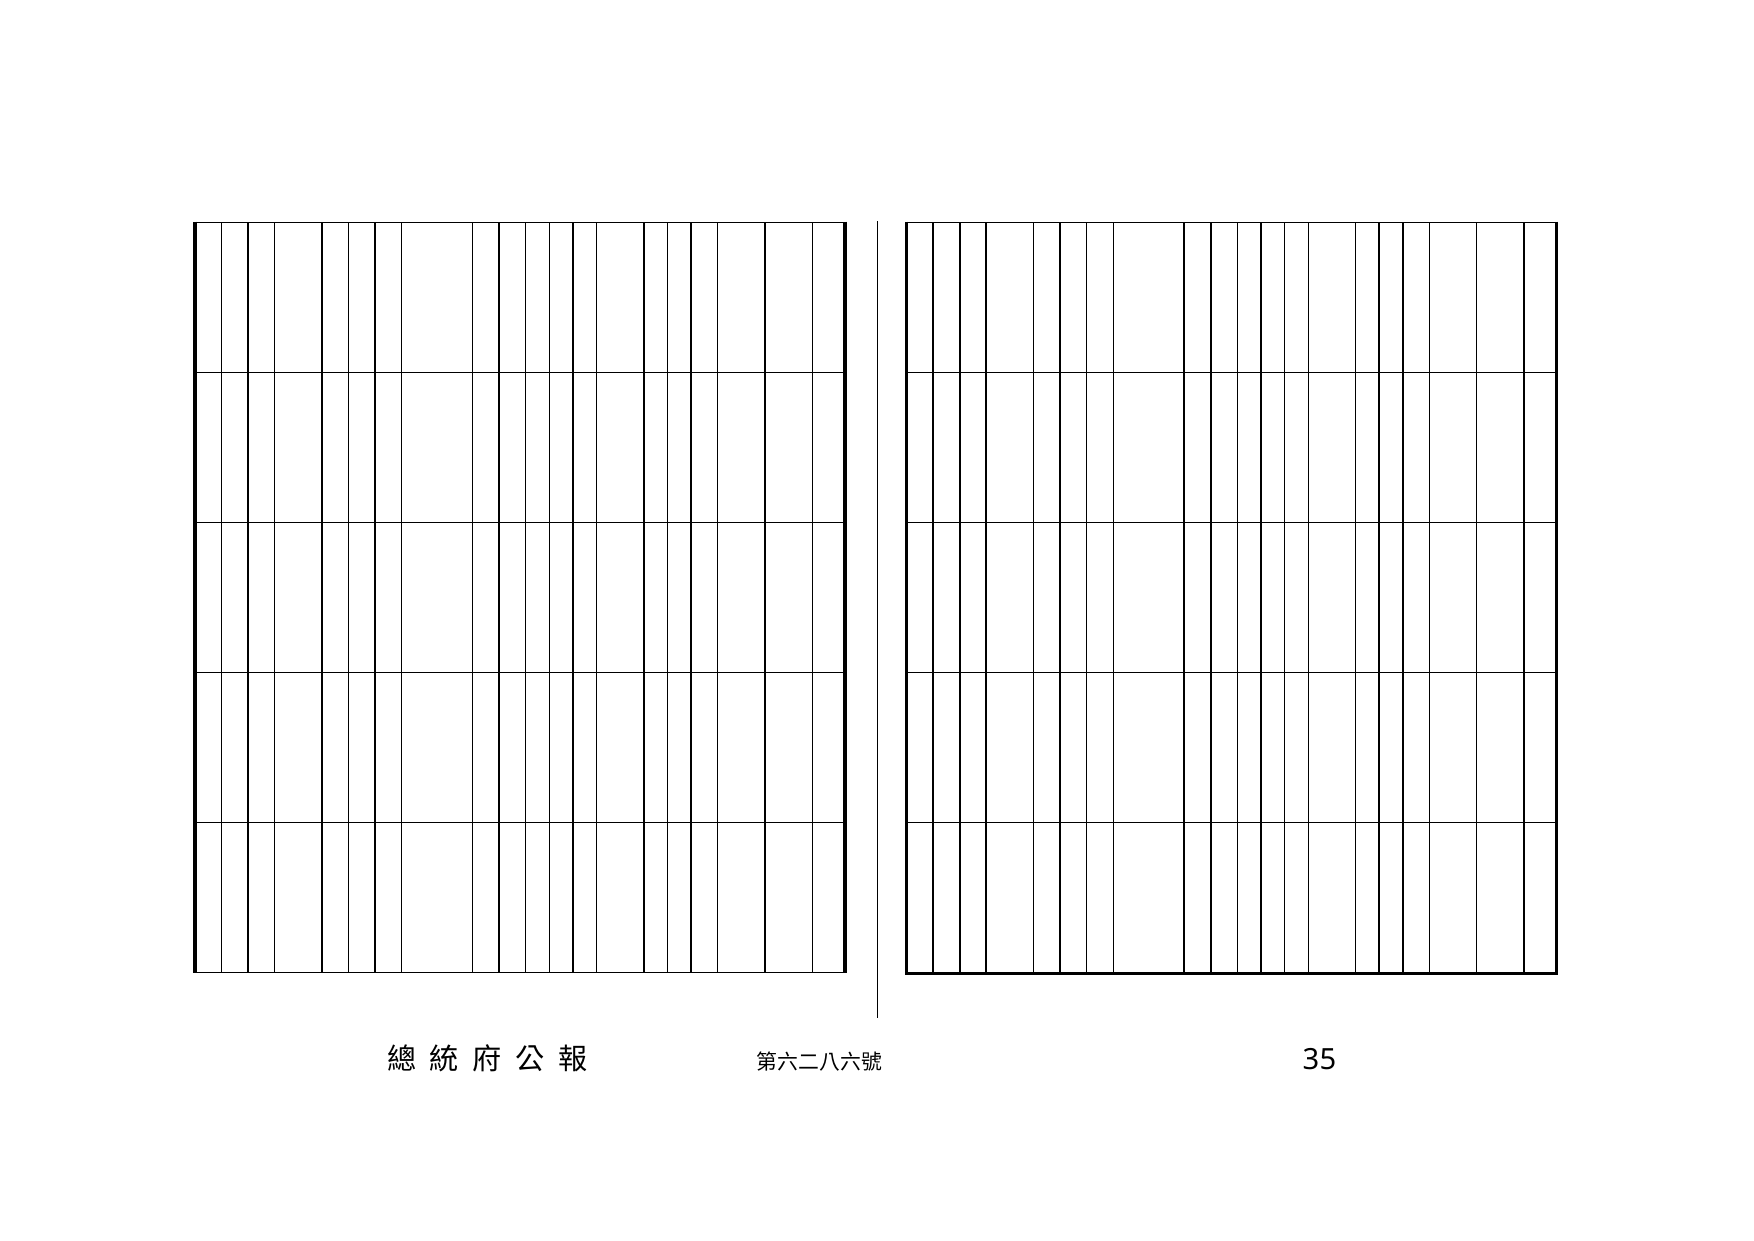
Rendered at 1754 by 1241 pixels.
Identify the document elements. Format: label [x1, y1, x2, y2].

table_cell [1137, 373, 1161, 522]
table_cell [402, 373, 425, 522]
table_cell [222, 223, 247, 372]
table_cell [197, 523, 221, 672]
table_cell [597, 523, 620, 672]
table_cell [526, 823, 549, 972]
table_cell [275, 223, 298, 372]
table_cell [197, 223, 221, 372]
table_cell [789, 223, 812, 372]
table_cell [1500, 823, 1523, 972]
table_cell [298, 823, 321, 972]
table_cell [1356, 823, 1378, 972]
table_cell [1309, 673, 1332, 822]
table_cell [1430, 223, 1453, 372]
table_cell [741, 673, 764, 822]
table_cell [1380, 673, 1402, 822]
table_cell [574, 523, 596, 672]
table_cell [766, 523, 789, 672]
table_cell [1404, 223, 1429, 372]
table_cell [376, 223, 401, 372]
table_cell [908, 673, 932, 822]
table_cell [1034, 673, 1059, 822]
table_cell [298, 673, 321, 822]
table_cell [766, 673, 789, 822]
table_cell [1185, 673, 1210, 822]
table_cell [789, 373, 812, 522]
table_cell [349, 673, 374, 822]
table_cell [597, 823, 620, 972]
table_cell [376, 373, 401, 522]
table_cell [222, 523, 247, 672]
table_cell [1332, 373, 1355, 522]
table_cell [741, 223, 764, 372]
table_cell [249, 673, 274, 822]
table_cell [789, 823, 812, 972]
table_cell [1010, 823, 1033, 972]
table_cell [1087, 673, 1113, 822]
table_cell [1238, 823, 1260, 972]
table_cell [1430, 673, 1453, 822]
table_cell [1087, 373, 1113, 522]
table_cell [1309, 373, 1332, 522]
table_cell [1010, 223, 1033, 372]
table_cell [275, 523, 298, 672]
table_cell [620, 673, 643, 822]
table_cell [789, 523, 812, 672]
table_cell [1477, 673, 1500, 822]
table_cell [1500, 373, 1523, 522]
table_cell [1430, 523, 1453, 672]
table_cell [500, 673, 525, 822]
table_cell [1525, 523, 1555, 672]
table_cell [1404, 373, 1429, 522]
table_cell [668, 373, 690, 522]
table_cell [550, 223, 572, 372]
table_cell [1061, 823, 1086, 972]
table_cell [402, 823, 425, 972]
table_cell [1356, 373, 1378, 522]
table_cell [668, 823, 679, 972]
table_cell [449, 673, 472, 822]
table_cell [574, 823, 596, 972]
table_cell [766, 373, 789, 522]
table_cell [813, 523, 843, 672]
table_cell [222, 673, 247, 822]
table_cell [449, 373, 472, 522]
table_cell [1185, 823, 1210, 972]
table_cell [425, 823, 449, 972]
table_cell [934, 823, 959, 972]
table_cell [323, 523, 348, 672]
table_cell [987, 523, 1010, 672]
table_cell [1185, 373, 1210, 522]
table_cell [813, 673, 843, 822]
table_cell [402, 523, 425, 672]
table_cell [500, 373, 525, 522]
table_cell [1010, 523, 1033, 672]
table_cell [741, 373, 764, 522]
table_cell [1087, 823, 1113, 972]
table_cell [692, 823, 717, 972]
table_cell [813, 373, 843, 522]
table_cell [961, 823, 985, 972]
table_cell [1525, 673, 1555, 822]
table_cell [668, 223, 690, 372]
table_cell [526, 673, 549, 822]
table_cell [961, 673, 985, 822]
table_cell [526, 223, 549, 372]
table_cell [934, 523, 959, 672]
table_cell [1238, 223, 1260, 372]
table_cell [1212, 673, 1237, 822]
table_cell [1114, 373, 1137, 522]
table_cell [620, 523, 643, 672]
table_cell [1453, 373, 1476, 522]
table_cell [1380, 523, 1402, 672]
table_cell [249, 223, 274, 372]
table_cell [473, 823, 498, 972]
table_cell [349, 823, 374, 972]
table_cell [1212, 823, 1237, 972]
table_cell [1404, 673, 1429, 822]
table_cell [1137, 823, 1161, 972]
table_cell [222, 823, 247, 972]
table_cell [1285, 673, 1308, 822]
table_cell [1161, 523, 1183, 672]
table_cell [1525, 373, 1555, 522]
table_cell [1212, 523, 1237, 672]
table_cell [298, 373, 321, 522]
table_cell [1034, 223, 1059, 372]
table_cell [1238, 673, 1260, 822]
table_cell [692, 373, 717, 522]
table_cell [1356, 523, 1378, 672]
table_cell [349, 223, 374, 372]
table_cell [1500, 223, 1523, 372]
table_cell [376, 673, 401, 822]
table_cell [1332, 673, 1355, 822]
table_cell [718, 223, 741, 372]
table_cell [961, 373, 985, 522]
table_cell [473, 523, 498, 672]
table_cell [550, 823, 572, 972]
table_cell [323, 223, 348, 372]
table_cell [1161, 373, 1183, 522]
table_cell [473, 673, 498, 822]
table_cell [1477, 523, 1500, 672]
table_cell [934, 373, 959, 522]
table_cell [1212, 373, 1237, 522]
table_cell [574, 373, 596, 522]
table_cell [473, 373, 498, 522]
table_cell [275, 823, 298, 972]
table_cell [692, 523, 717, 672]
table_cell [934, 223, 959, 372]
table_cell [1061, 673, 1086, 822]
table_cell [741, 523, 764, 672]
table_cell [449, 223, 472, 372]
table_cell [298, 223, 321, 372]
table_cell [908, 523, 932, 672]
table_cell [1332, 823, 1355, 972]
table_cell [679, 823, 690, 972]
table_cell [620, 223, 643, 372]
table_cell [500, 823, 525, 972]
table_cell [1332, 223, 1355, 372]
table_cell [1285, 223, 1308, 372]
table_cell [1404, 523, 1429, 672]
table_cell [550, 523, 572, 672]
table_cell [692, 673, 717, 822]
table_cell [766, 823, 789, 972]
table_cell [402, 223, 425, 372]
table_cell [574, 673, 596, 822]
table_cell [1137, 523, 1161, 672]
table_cell [766, 223, 789, 372]
table_cell [1061, 523, 1086, 672]
table_cell [718, 373, 741, 522]
table_cell [1453, 823, 1476, 972]
table_cell [197, 373, 221, 522]
table_cell [1262, 673, 1284, 822]
table_cell [813, 823, 843, 972]
table_cell [1430, 823, 1453, 972]
table_cell [1010, 673, 1033, 822]
table_cell [425, 523, 449, 672]
table_cell [908, 823, 932, 972]
table_cell [987, 823, 1010, 972]
table_cell [1380, 223, 1402, 372]
table_cell [934, 673, 959, 822]
table_cell [1161, 673, 1183, 822]
table_cell [741, 823, 764, 972]
table_cell [1285, 373, 1308, 522]
table_cell [1285, 523, 1308, 672]
table_cell [1137, 673, 1161, 822]
table_cell [249, 523, 274, 672]
table_cell [668, 523, 690, 672]
table_cell [987, 223, 1010, 372]
table_cell [1477, 373, 1500, 522]
table_cell [425, 673, 449, 822]
table_cell [526, 523, 549, 672]
table_cell [425, 373, 449, 522]
table_cell [275, 673, 298, 822]
table_cell [1034, 523, 1059, 672]
table_cell [1185, 523, 1210, 672]
table_cell [987, 673, 1010, 822]
table_cell [1525, 823, 1555, 972]
table_cell [1262, 373, 1284, 522]
table_cell [597, 373, 620, 522]
table_cell [1309, 523, 1332, 672]
table_cell [449, 823, 472, 972]
table_cell [961, 523, 985, 672]
table_cell [1356, 223, 1378, 372]
table_cell [574, 223, 596, 372]
table_cell [1309, 823, 1332, 972]
table_cell [449, 523, 472, 672]
table_cell [668, 673, 690, 822]
table_cell [1114, 823, 1137, 972]
table_cell [323, 373, 348, 522]
table_cell [645, 223, 667, 372]
table_cell [500, 223, 525, 372]
table_cell [249, 373, 274, 522]
table_cell [718, 673, 741, 822]
table_cell [1034, 373, 1059, 522]
table_cell [1500, 523, 1523, 672]
table_cell [1262, 523, 1284, 672]
table_cell [1525, 223, 1555, 372]
table_cell [1087, 223, 1113, 372]
table_cell [1010, 373, 1033, 522]
table_cell [1404, 823, 1429, 972]
table_cell [1114, 673, 1137, 822]
table_cell [275, 373, 298, 522]
table_cell [620, 823, 643, 972]
table_cell [197, 673, 221, 822]
table_cell [1161, 823, 1183, 972]
table_cell [987, 373, 1010, 522]
table_cell [645, 373, 667, 522]
table_cell [222, 373, 247, 522]
table_cell [645, 823, 667, 972]
table_cell [620, 373, 643, 522]
table_cell [1309, 223, 1332, 372]
table_cell [526, 373, 549, 522]
table_cell [376, 823, 401, 972]
table_cell [349, 373, 374, 522]
table_cell [323, 823, 348, 972]
table_cell [1453, 223, 1476, 372]
table_cell [1430, 373, 1453, 522]
table_cell [1477, 823, 1500, 972]
table_cell [908, 223, 932, 372]
table_cell [597, 673, 620, 822]
table_cell [376, 523, 401, 672]
table_cell [789, 673, 812, 822]
table_cell [1380, 823, 1402, 972]
table_cell [550, 373, 572, 522]
table_cell [1238, 373, 1260, 522]
table_cell [1453, 673, 1476, 822]
table_cell [473, 223, 498, 372]
table_cell [645, 673, 667, 822]
table_cell [1380, 373, 1402, 522]
table_cell [1114, 523, 1137, 672]
table_cell [1262, 823, 1284, 972]
table_cell [1285, 823, 1308, 972]
table_cell [597, 223, 620, 372]
table_cell [1238, 523, 1260, 672]
table_cell [1453, 523, 1476, 672]
table_cell [1114, 223, 1137, 372]
table_cell [1061, 373, 1086, 522]
table_cell [1262, 223, 1284, 372]
table_cell [1087, 523, 1113, 672]
table_cell [908, 373, 932, 522]
table_cell [718, 523, 741, 672]
table_cell [961, 223, 985, 372]
table_cell [718, 823, 741, 972]
table_cell [500, 523, 525, 672]
table_cell [692, 223, 717, 372]
table_cell [1212, 223, 1237, 372]
table_cell [1161, 223, 1183, 372]
table_cell [1477, 223, 1500, 372]
table_cell [349, 523, 374, 672]
table_cell [1356, 673, 1378, 822]
table_cell [1185, 223, 1210, 372]
table_cell [1034, 823, 1059, 972]
table_cell [249, 823, 274, 972]
table_cell [1137, 223, 1161, 372]
table_cell [813, 223, 843, 372]
table_cell [323, 673, 348, 822]
table_cell [1332, 523, 1355, 672]
table_cell [550, 673, 572, 822]
table_cell [1061, 223, 1086, 372]
table_cell [402, 673, 425, 822]
table_cell [425, 223, 449, 372]
table_cell [298, 523, 321, 672]
table_cell [1500, 673, 1523, 822]
table_cell [645, 523, 667, 672]
table_cell [197, 823, 221, 972]
